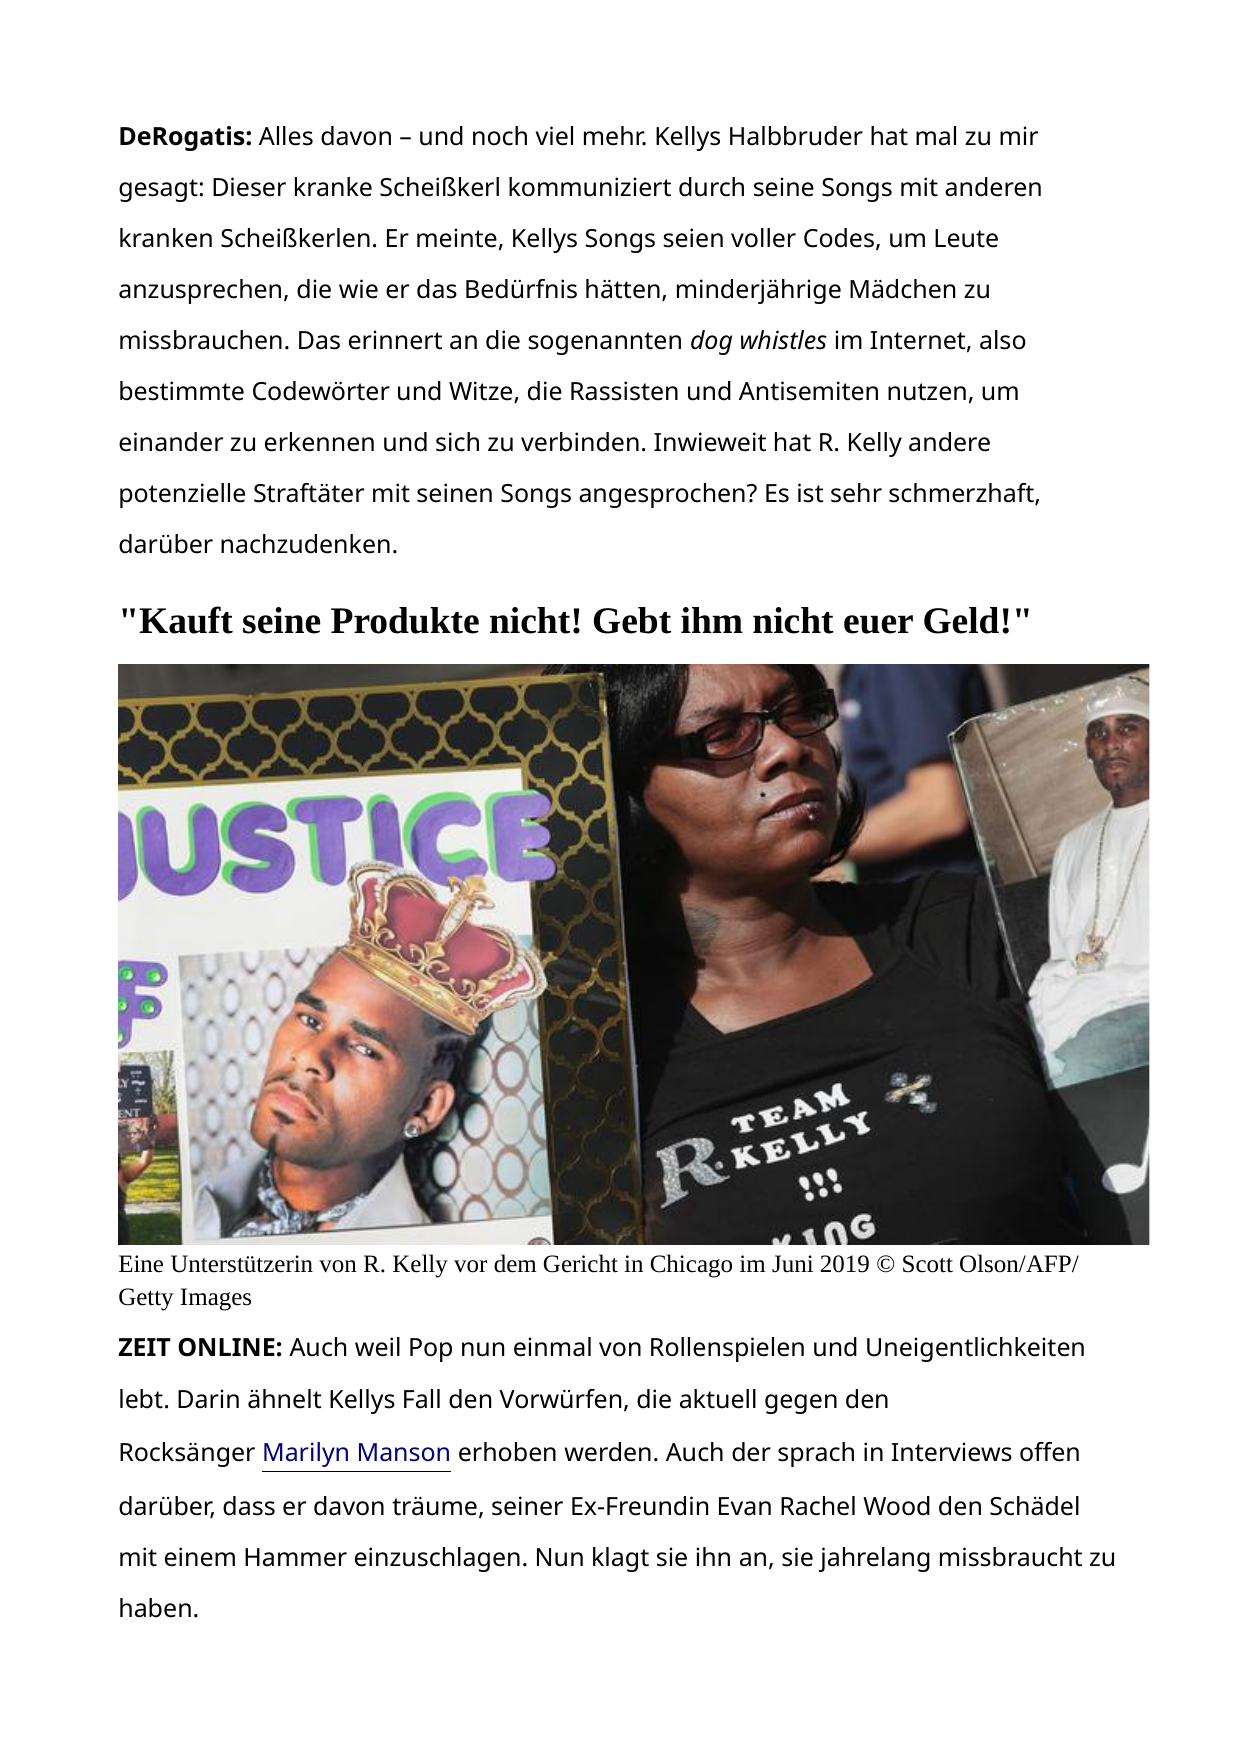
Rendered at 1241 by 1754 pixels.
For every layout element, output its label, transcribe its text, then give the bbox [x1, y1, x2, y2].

text DeRogatis: Alles davon – und noch viel mehr. Kellys Halbbruder hat mal zu mir gesagt: Dieser kranke Scheißkerl kommuniziert durch seine Songs mit anderen kranken Scheißkerlen. Er meinte, Kellys Songs seien voller Codes, um Leute anzusprechen, die wie er das Bedürfnis hätten, minderjährige Mädchen zu missbrauchen. Das erinnert an die sogenannten dog whistles im Internet, also bestimmte Codewörter und Witze, die Rassisten und Antisemiten nutzen, um einander zu erkennen und sich zu verbinden. Inwieweit hat R. Kelly andere potenzielle Straftäter mit seinen Songs angesprochen? Es ist sehr schmerzhaft, darüber nachzudenken. [118, 118, 1122, 561]
picture [118, 664, 1150, 1245]
text Eine Unterstützerin von R. Kelly vor dem Gericht in Chicago im Juni 2019 © Scott Olson/​AFP/​Getty Images [118, 1249, 1122, 1310]
subtitle "Kauft seine Produkte nicht! Gebt ihm nicht euer Geld!" [118, 598, 1122, 641]
text ZEIT ONLINE: Auch weil Pop nun einmal von Rollenspielen und Uneigentlichkeiten lebt. Darin ähnelt Kellys Fall den Vorwürfen, die aktuell gegen den Rocksänger Marilyn Manson erhoben werden. Auch der sprach in Interviews offen darüber, dass er davon träume, seiner Ex-Freundin Evan Rachel Wood den Schädel mit einem Hammer einzuschlagen. Nun klagt sie ihn an, sie jahrelang missbraucht zu haben. [118, 1329, 1122, 1625]
